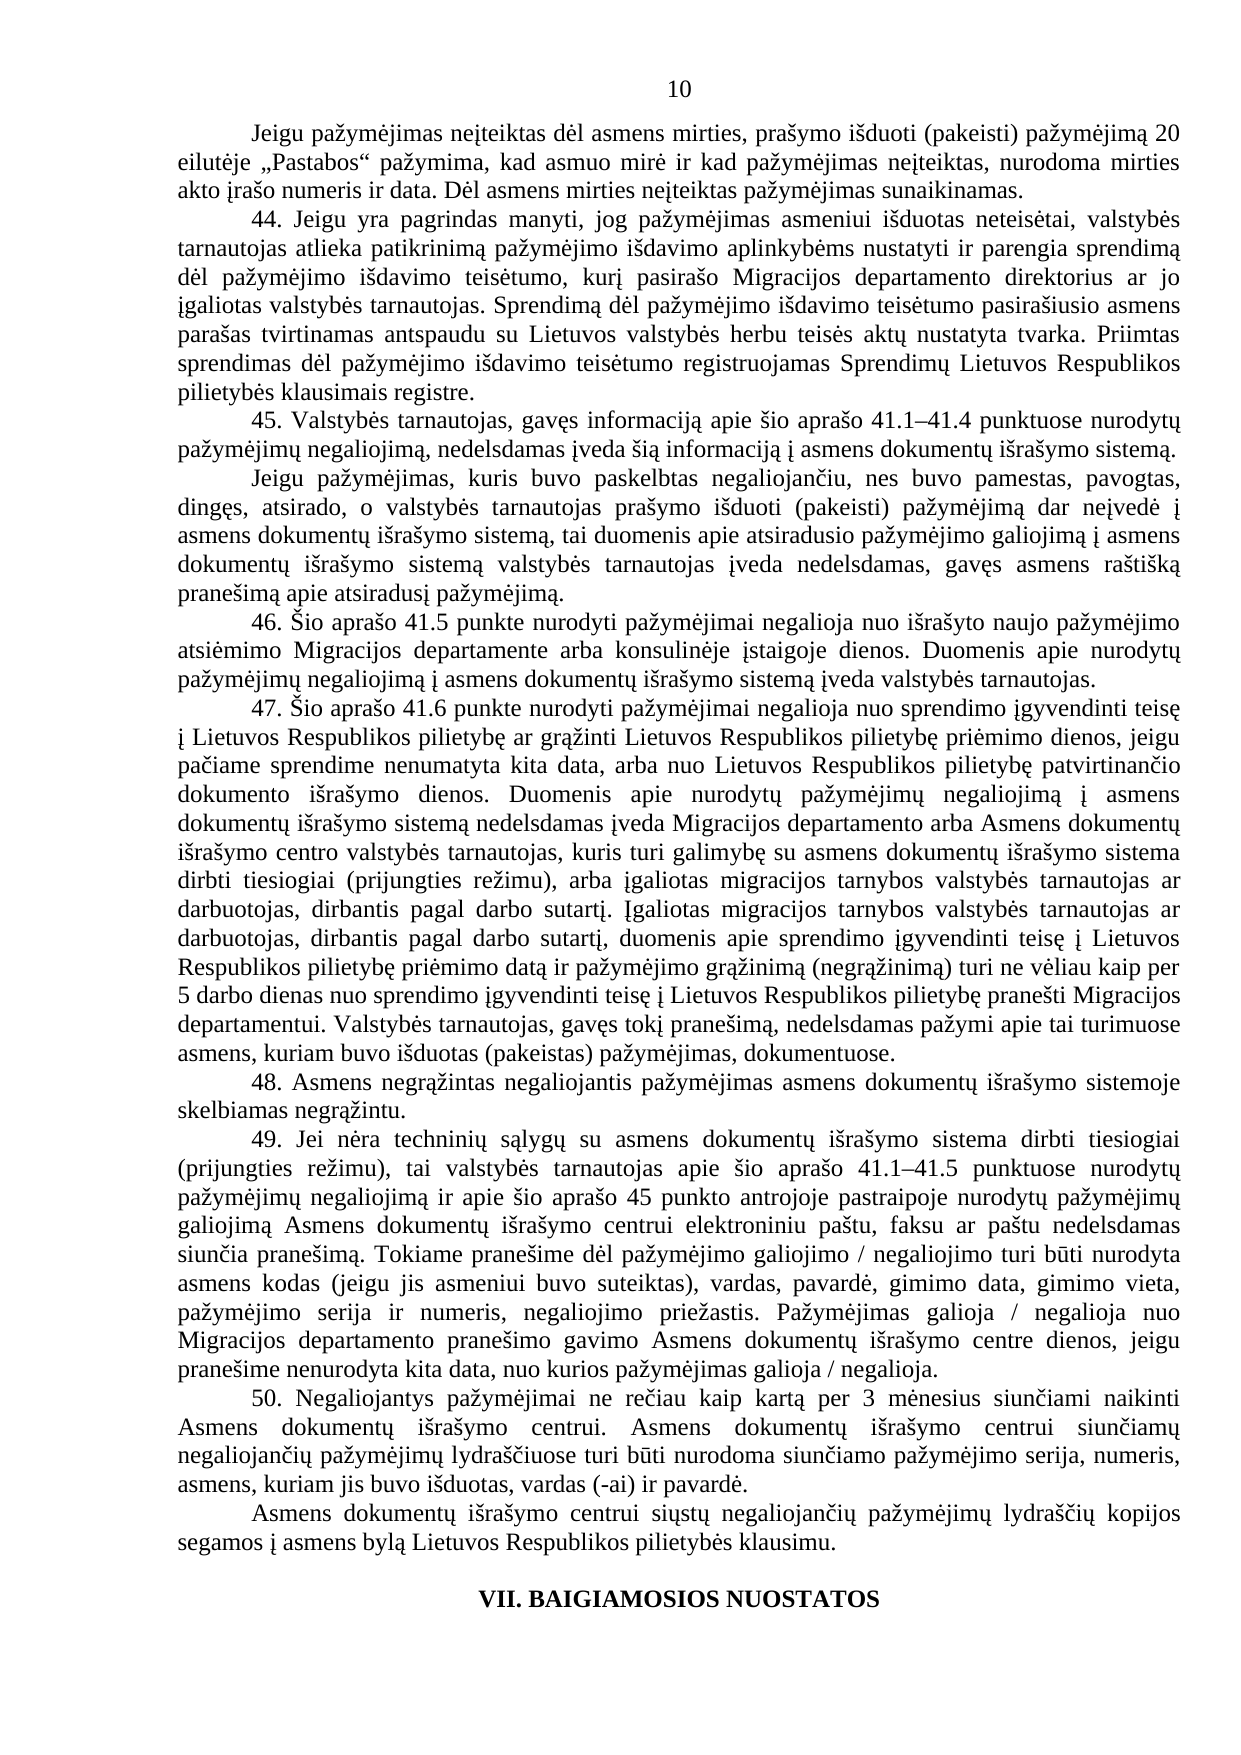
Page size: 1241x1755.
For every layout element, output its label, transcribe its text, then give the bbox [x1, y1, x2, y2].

text 50. Negaliojantys pažymėjimai ne rečiau kaip kartą per 3 mėnesius siunčiami naikinti Asmens dokumentų išrašymo centrui. Asmens dokumentų išrašymo centrui siunčiamų negaliojančių pažymėjimų lydraščiuose turi būti nurodoma siunčiamo pažymėjimo serija, numeris, asmens, kuriam jis buvo išduotas, vardas (-ai) ir pavardė. [177, 1383, 1181, 1498]
text 44. Jeigu yra pagrindas manyti, jog pažymėjimas asmeniui išduotas neteisėtai, valstybės tarnautojas atlieka patikrinimą pažymėjimo išdavimo aplinkybėms nustatyti ir parengia sprendimą dėl pažymėjimo išdavimo teisėtumo, kurį pasirašo Migracijos departamento direktorius ar jo įgaliotas valstybės tarnautojas. Sprendimą dėl pažymėjimo išdavimo teisėtumo pasirašiusio asmens parašas tvirtinamas antspaudu su Lietuvos valstybės herbu teisės aktų nustatyta tvarka. Priimtas sprendimas dėl pažymėjimo išdavimo teisėtumo registruojamas Sprendimų Lietuvos Respublikos pilietybės klausimais registre. [177, 204, 1181, 406]
text 48. Asmens negrąžintas negaliojantis pažymėjimas asmens dokumentų išrašymo sistemoje skelbiamas negrąžintu. [177, 1067, 1181, 1124]
text Asmens dokumentų išrašymo centrui siųstų negaliojančių pažymėjimų lydraščių kopijos segamos į asmens bylą Lietuvos Respublikos pilietybės klausimu. [177, 1498, 1181, 1556]
text 46. Šio aprašo 41.5 punkte nurodyti pažymėjimai negalioja nuo išrašyto naujo pažymėjimo atsiėmimo Migracijos departamente arba konsulinėje įstaigoje dienos. Duomenis apie nurodytų pažymėjimų negaliojimą į asmens dokumentų išrašymo sistemą įveda valstybės tarnautojas. [177, 607, 1181, 693]
text Jeigu pažymėjimas, kuris buvo paskelbtas negaliojančiu, nes buvo pamestas, pavogtas, dingęs, atsirado, o valstybės tarnautojas prašymo išduoti (pakeisti) pažymėjimą dar neįvedė į asmens dokumentų išrašymo sistemą, tai duomenis apie atsiradusio pažymėjimo galiojimą į asmens dokumentų išrašymo sistemą valstybės tarnautojas įveda nedelsdamas, gavęs asmens raštišką pranešimą apie atsiradusį pažymėjimą. [177, 463, 1181, 607]
text Jeigu pažymėjimas neįteiktas dėl asmens mirties, prašymo išduoti (pakeisti) pažymėjimą 20 eilutėje „Pastabos“ pažymima, kad asmuo mirė ir kad pažymėjimas neįteiktas, nurodoma mirties akto įrašo numeris ir data. Dėl asmens mirties neįteiktas pažymėjimas sunaikinamas. [177, 118, 1181, 204]
text VII. BAIGIAMOSIOS NUOSTATOS [177, 1584, 1181, 1613]
text 45. Valstybės tarnautojas, gavęs informaciją apie šio aprašo 41.1–41.4 punktuose nurodytų pažymėjimų negaliojimą, nedelsdamas įveda šią informaciją į asmens dokumentų išrašymo sistemą. [177, 406, 1181, 463]
text 49. Jei nėra techninių sąlygų su asmens dokumentų išrašymo sistema dirbti tiesiogiai (prijungties režimu), tai valstybės tarnautojas apie šio aprašo 41.1–41.5 punktuose nurodytų pažymėjimų negaliojimą ir apie šio aprašo 45 punkto antrojoje pastraipoje nurodytų pažymėjimų galiojimą Asmens dokumentų išrašymo centrui elektroniniu paštu, faksu ar paštu nedelsdamas siunčia pranešimą. Tokiame pranešime dėl pažymėjimo galiojimo / negaliojimo turi būti nurodyta asmens kodas (jeigu jis asmeniui buvo suteiktas), vardas, pavardė, gimimo data, gimimo vieta, pažymėjimo serija ir numeris, negaliojimo priežastis. Pažymėjimas galioja / negalioja nuo Migracijos departamento pranešimo gavimo Asmens dokumentų išrašymo centre dienos, jeigu pranešime nenurodyta kita data, nuo kurios pažymėjimas galioja / negalioja. [177, 1124, 1181, 1383]
text 47. Šio aprašo 41.6 punkte nurodyti pažymėjimai negalioja nuo sprendimo įgyvendinti teisę į Lietuvos Respublikos pilietybę ar grąžinti Lietuvos Respublikos pilietybę priėmimo dienos, jeigu pačiame sprendime nenumatyta kita data, arba nuo Lietuvos Respublikos pilietybę patvirtinančio dokumento išrašymo dienos. Duomenis apie nurodytų pažymėjimų negaliojimą į asmens dokumentų išrašymo sistemą nedelsdamas įveda Migracijos departamento arba Asmens dokumentų išrašymo centro valstybės tarnautojas, kuris turi galimybę su asmens dokumentų išrašymo sistema dirbti tiesiogiai (prijungties režimu), arba įgaliotas migracijos tarnybos valstybės tarnautojas ar darbuotojas, dirbantis pagal darbo sutartį. Įgaliotas migracijos tarnybos valstybės tarnautojas ar darbuotojas, dirbantis pagal darbo sutartį, duomenis apie sprendimo įgyvendinti teisę į Lietuvos Respublikos pilietybę priėmimo datą ir pažymėjimo grąžinimą (negrąžinimą) turi ne vėliau kaip per 5 darbo dienas nuo sprendimo įgyvendinti teisę į Lietuvos Respublikos pilietybę pranešti Migracijos departamentui. Valstybės tarnautojas, gavęs tokį pranešimą, nedelsdamas pažymi apie tai turimuose asmens, kuriam buvo išduotas (pakeistas) pažymėjimas, dokumentuose. [177, 693, 1181, 1067]
